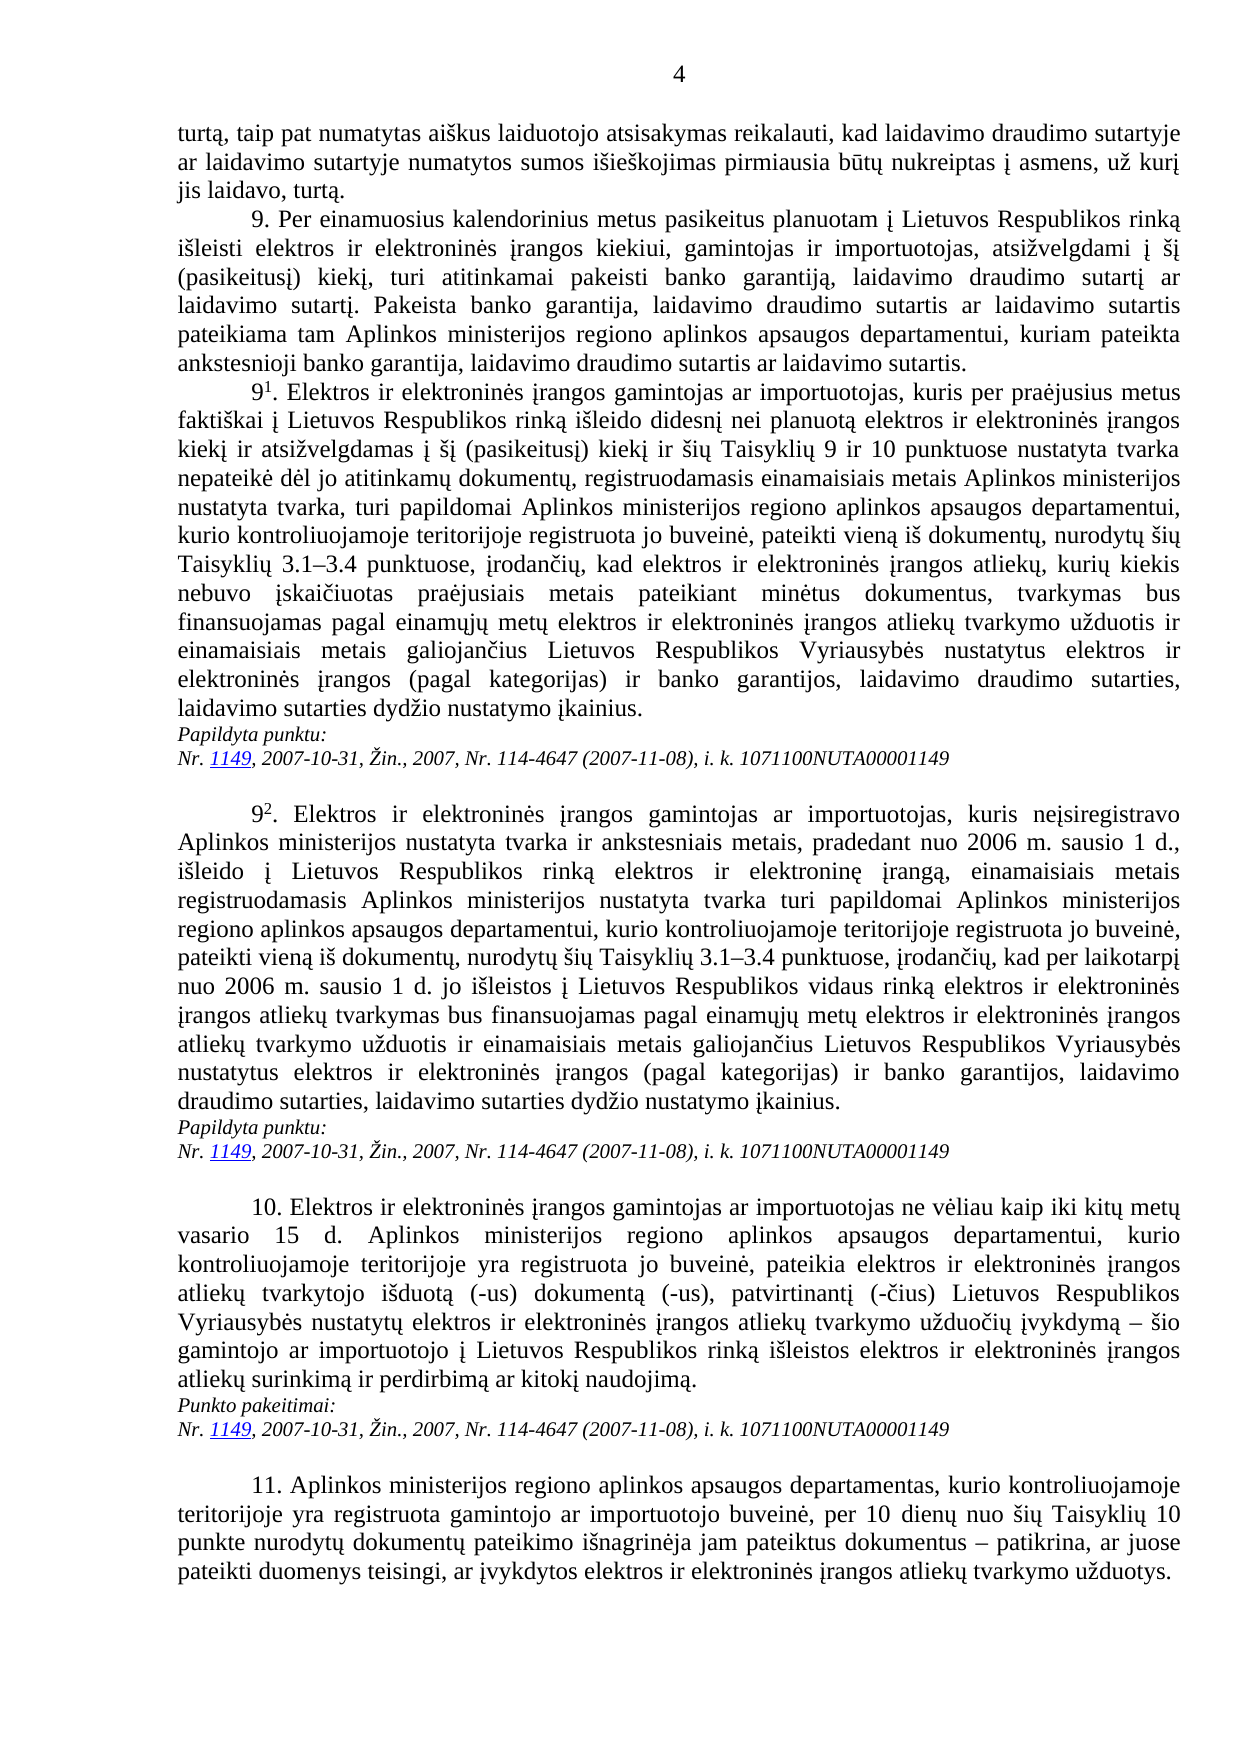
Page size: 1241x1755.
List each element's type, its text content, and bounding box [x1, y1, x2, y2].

text Nr. 1149, 2007-10-31, Žin., 2007, Nr. 114-4647 (2007-11-08), i. k. 1071100NUTA00001149 [177, 746, 1181, 770]
text Papildyta punktu: [177, 1115, 1181, 1139]
text 92. Elektros ir elektroninės įrangos gamintojas ar importuotojas, kuris neįsiregistravo Aplinkos ministerijos nustatyta tvarka ir ankstesniais metais, pradedant nuo 2006 m. sausio 1 d., išleido į Lietuvos Respublikos rinką elektros ir elektroninę įrangą, einamaisiais metais registruodamasis Aplinkos ministerijos nustatyta tvarka turi papildomai Aplinkos ministerijos regiono aplinkos apsaugos departamentui, kurio kontroliuojamoje teritorijoje registruota jo buveinė, pateikti vieną iš dokumentų, nurodytų šių Taisyklių 3.1–3.4 punktuose, įrodančių, kad per laikotarpį nuo 2006 m. sausio 1 d. jo išleistos į Lietuvos Respublikos vidaus rinką elektros ir elektroninės įrangos atliekų tvarkymas bus finansuojamas pagal einamųjų metų elektros ir elektroninės įrangos atliekų tvarkymo užduotis ir einamaisiais metais galiojančius Lietuvos Respublikos Vyriausybės nustatytus elektros ir elektroninės įrangos (pagal kategorijas) ir banko garantijos, laidavimo draudimo sutarties, laidavimo sutarties dydžio nustatymo įkainius. [177, 799, 1181, 1115]
text Papildyta punktu: [177, 722, 1181, 746]
text 91. Elektros ir elektroninės įrangos gamintojas ar importuotojas, kuris per praėjusius metus faktiškai į Lietuvos Respublikos rinką išleido didesnį nei planuotą elektros ir elektroninės įrangos kiekį ir atsižvelgdamas į šį (pasikeitusį) kiekį ir šių Taisyklių 9 ir 10 punktuose nustatyta tvarka nepateikė dėl jo atitinkamų dokumentų, registruodamasis einamaisiais metais Aplinkos ministerijos nustatyta tvarka, turi papildomai Aplinkos ministerijos regiono aplinkos apsaugos departamentui, kurio kontroliuojamoje teritorijoje registruota jo buveinė, pateikti vieną iš dokumentų, nurodytų šių Taisyklių 3.1–3.4 punktuose, įrodančių, kad elektros ir elektroninės įrangos atliekų, kurių kiekis nebuvo įskaičiuotas praėjusiais metais pateikiant minėtus dokumentus, tvarkymas bus finansuojamas pagal einamųjų metų elektros ir elektroninės įrangos atliekų tvarkymo užduotis ir einamaisiais metais galiojančius Lietuvos Respublikos Vyriausybės nustatytus elektros ir elektroninės įrangos (pagal kategorijas) ir banko garantijos, laidavimo draudimo sutarties, laidavimo sutarties dydžio nustatymo įkainius. [177, 377, 1181, 722]
text turtą, taip pat numatytas aiškus laiduotojo atsisakymas reikalauti, kad laidavimo draudimo sutartyje ar laidavimo sutartyje numatytos sumos išieškojimas pirmiausia būtų nukreiptas į asmens, už kurį jis laidavo, turtą. [177, 118, 1181, 204]
text 9. Per einamuosius kalendorinius metus pasikeitus planuotam į Lietuvos Respublikos rinką išleisti elektros ir elektroninės įrangos kiekiui, gamintojas ir importuotojas, atsižvelgdami į šį (pasikeitusį) kiekį, turi atitinkamai pakeisti banko garantiją, laidavimo draudimo sutartį ar laidavimo sutartį. Pakeista banko garantija, laidavimo draudimo sutartis ar laidavimo sutartis pateikiama tam Aplinkos ministerijos regiono aplinkos apsaugos departamentui, kuriam pateikta ankstesnioji banko garantija, laidavimo draudimo sutartis ar laidavimo sutartis. [177, 204, 1181, 377]
text Nr. 1149, 2007-10-31, Žin., 2007, Nr. 114-4647 (2007-11-08), i. k. 1071100NUTA00001149 [177, 1139, 1181, 1163]
text 11. Aplinkos ministerijos regiono aplinkos apsaugos departamentas, kurio kontroliuojamoje teritorijoje yra registruota gamintojo ar importuotojo buveinė, per 10 dienų nuo šių Taisyklių 10 punkte nurodytų dokumentų pateikimo išnagrinėja jam pateiktus dokumentus – patikrina, ar juose pateikti duomenys teisingi, ar įvykdytos elektros ir elektroninės įrangos atliekų tvarkymo užduotys. [177, 1470, 1181, 1585]
text Nr. 1149, 2007-10-31, Žin., 2007, Nr. 114-4647 (2007-11-08), i. k. 1071100NUTA00001149 [177, 1417, 1181, 1441]
text 10. Elektros ir elektroninės įrangos gamintojas ar importuotojas ne vėliau kaip iki kitų metų vasario 15 d. Aplinkos ministerijos regiono aplinkos apsaugos departamentui, kurio kontroliuojamoje teritorijoje yra registruota jo buveinė, pateikia elektros ir elektroninės įrangos atliekų tvarkytojo išduotą (-us) dokumentą (-us), patvirtinantį (-čius) Lietuvos Respublikos Vyriausybės nustatytų elektros ir elektroninės įrangos atliekų tvarkymo užduočių įvykdymą – šio gamintojo ar importuotojo į Lietuvos Respublikos rinką išleistos elektros ir elektroninės įrangos atliekų surinkimą ir perdirbimą ar kitokį naudojimą. [177, 1192, 1181, 1393]
text Punkto pakeitimai: [177, 1393, 1181, 1417]
